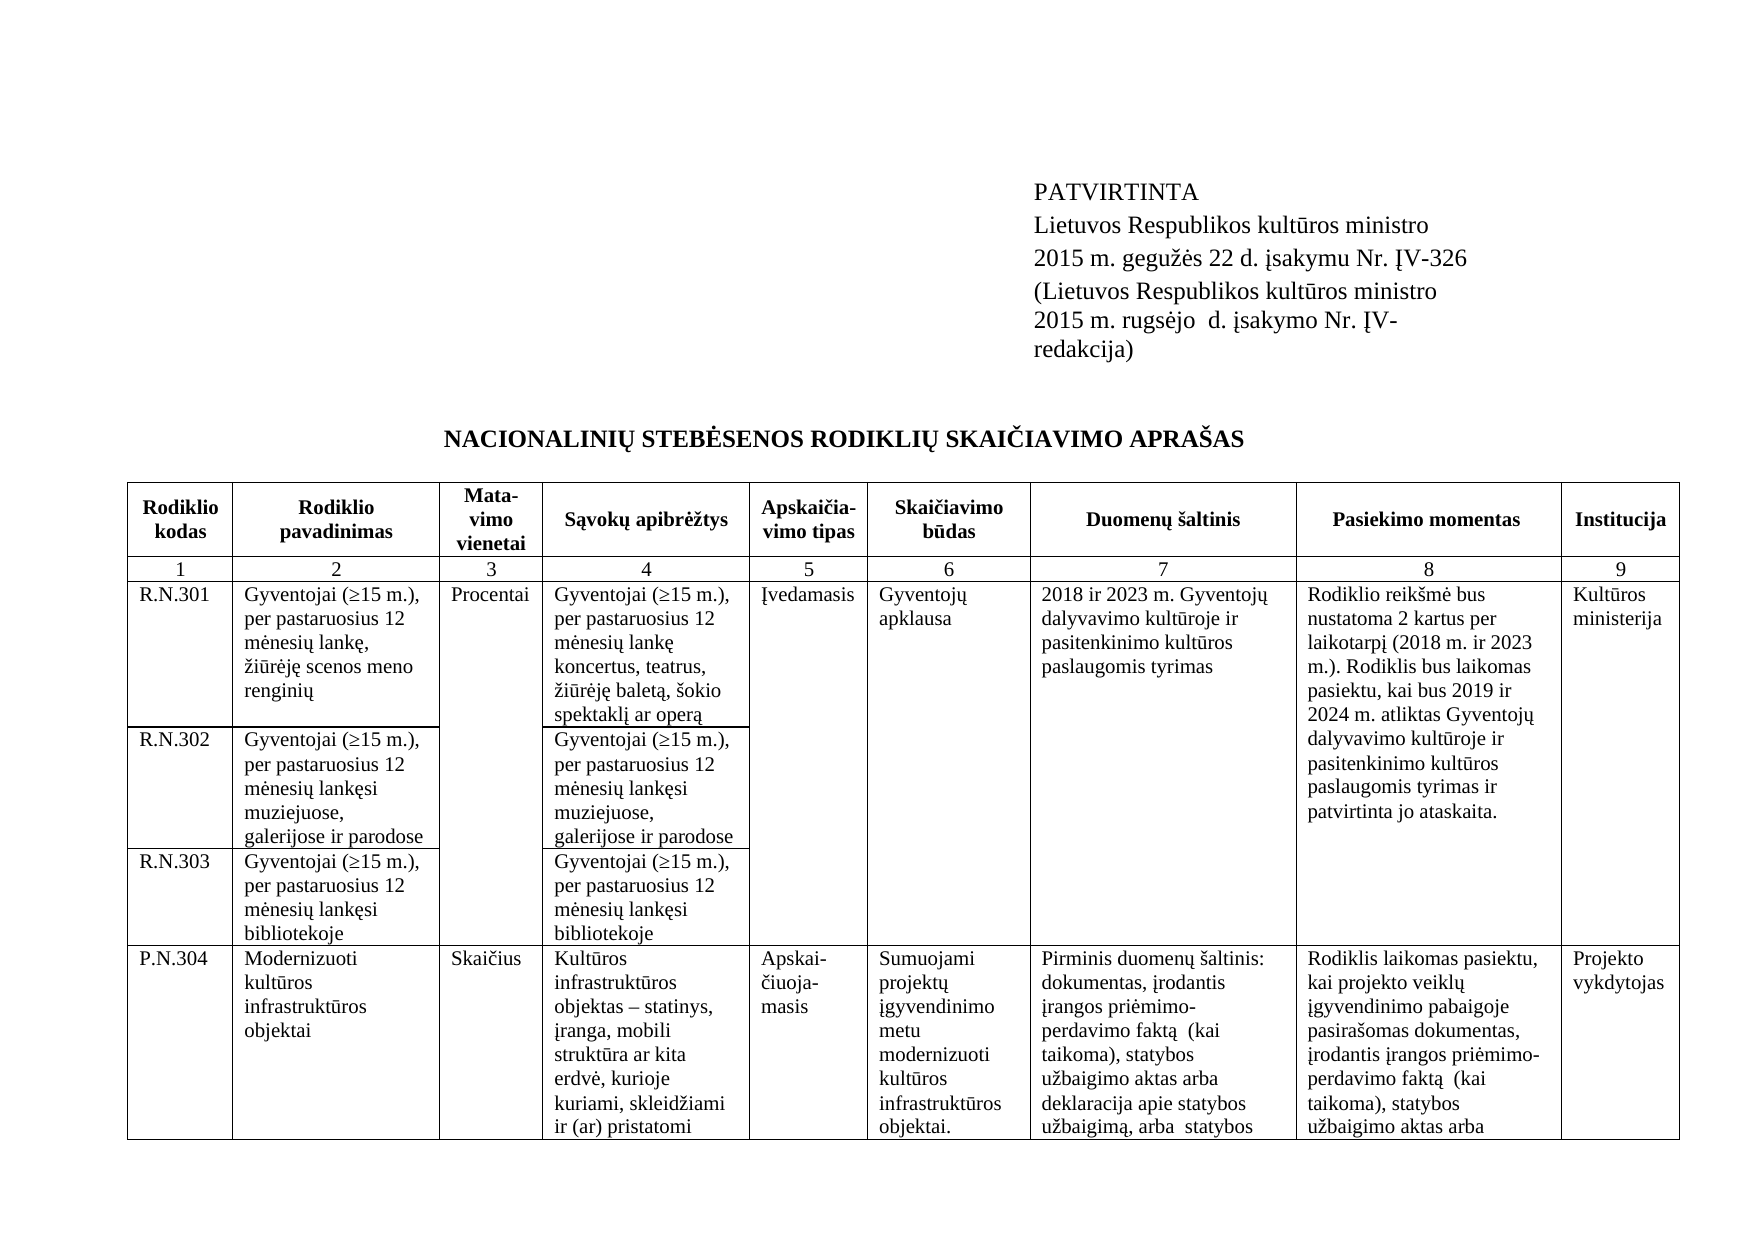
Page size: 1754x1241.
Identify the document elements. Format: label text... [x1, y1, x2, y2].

table_cell Apskai-čiuoja-masis [750, 946, 867, 1138]
table_cell Rodiklio reikšmė bus nustatoma 2 kartus per laikotarpį (2018 m. ir 2023 m.). Rodiklis bus laikomas pasiektu, kai bus 2019 ir 2024 m. atliktas Gyventojų dalyvavimo kultūroje ir pasitenkinimo kultūros paslaugomis tyrimas ir patvirtinta jo ataskaita. [1297, 582, 1561, 945]
table_cell Projekto vykdytojas [1562, 946, 1679, 1138]
table_cell R.N.301 [128, 582, 232, 726]
table_header Sąvokų apibrėžtys [543, 483, 749, 556]
table_header Apskaičia-vimo tipas [750, 483, 867, 556]
table_cell 4 [543, 557, 749, 581]
table_cell 9 [1562, 557, 1679, 581]
table_header Skaičiavimo būdas [868, 483, 1030, 556]
table_header Institucija [1562, 483, 1679, 556]
text PATVIRTINTA [118, 177, 1577, 206]
table_cell Kultūros ministerija [1562, 582, 1679, 945]
table_cell 8 [1297, 557, 1561, 581]
table_cell Gyventojai (≥15 m.), per pastaruosius 12 mėnesių lankęsi bibliotekoje [233, 849, 439, 945]
table_cell Kultūros infrastruktūros objektas – statinys, įranga, mobili struktūra ar kita erdvė, kurioje kuriami, skleidžiami ir (ar) pristatomi [543, 946, 749, 1138]
table_cell Gyventojai (≥15 m.), per pastaruosius 12 mėnesių lankęsi muziejuose, galerijose ir parodose [233, 728, 439, 848]
table_cell Gyventojų apklausa [868, 582, 1030, 945]
table_cell Sumuojami projektų įgyvendinimo metu modernizuoti kultūros infrastruktūros objektai. [868, 946, 1030, 1138]
table_cell Skaičius [440, 946, 542, 1138]
table_header Rodiklio pavadinimas [233, 483, 439, 556]
text 2015 m. rugsėjo d. įsakymo Nr. ĮV- [561, 305, 1577, 334]
text Lietuvos Respublikos kultūros ministro [118, 210, 1577, 239]
table_header Duomenų šaltinis [1031, 483, 1296, 556]
table_cell 5 [750, 557, 867, 581]
table_cell 2 [233, 557, 439, 581]
table_header Pasiekimo momentas [1297, 483, 1561, 556]
table_cell 2018 ir 2023 m. Gyventojų dalyvavimo kultūroje ir pasitenkinimo kultūros paslaugomis tyrimas [1031, 582, 1296, 945]
table_cell Pirminis duomenų šaltinis: dokumentas, įrodantis įrangos priėmimo-perdavimo faktą (kai taikoma), statybos užbaigimo aktas arba deklaracija apie statybos užbaigimą, arba statybos [1031, 946, 1296, 1138]
table_cell Modernizuoti kultūros infrastruktūros objektai [233, 946, 439, 1138]
text (Lietuvos Respublikos kultūros ministro [561, 276, 1577, 305]
table_cell Gyventojai (≥15 m.), per pastaruosius 12 mėnesių lankęsi bibliotekoje [543, 849, 749, 945]
text redakcija) [118, 334, 1577, 362]
table_cell Gyventojai (≥15 m.), per pastaruosius 12 mėnesių lankę koncertus, teatrus, žiūrėję baletą, šokio spektaklį ar operą [543, 582, 749, 726]
table_cell 6 [868, 557, 1030, 581]
table_cell R.N.302 [128, 728, 232, 848]
table_cell Rodiklis laikomas pasiektu, kai projekto veiklų įgyvendinimo pabaigoje pasirašomas dokumentas, įrodantis įrangos priėmimo-perdavimo faktą (kai taikoma), statybos užbaigimo aktas arba [1297, 946, 1561, 1138]
table_cell 1 [128, 557, 232, 581]
text NACIONALINIŲ STEBĖSENOS RODIKLIŲ SKAIČIAVIMO APRAŠAS [118, 424, 1577, 453]
table_header Mata-vimo vienetai [440, 483, 542, 556]
table_cell Gyventojai (≥15 m.), per pastaruosius 12 mėnesių lankę, žiūrėję scenos meno renginių [233, 582, 439, 726]
table_cell Procentai [440, 582, 542, 945]
table_cell P.N.304 [128, 946, 232, 1138]
table_cell 3 [440, 557, 542, 581]
table_cell Gyventojai (≥15 m.), per pastaruosius 12 mėnesių lankęsi muziejuose, galerijose ir parodose [543, 728, 749, 848]
text 2015 m. gegužės 22 d. įsakymu Nr. ĮV-326 [118, 243, 1577, 272]
table_header Rodiklio kodas [128, 483, 232, 556]
table_cell R.N.303 [128, 849, 232, 945]
table_cell 7 [1031, 557, 1296, 581]
table_cell Įvedamasis [750, 582, 867, 945]
